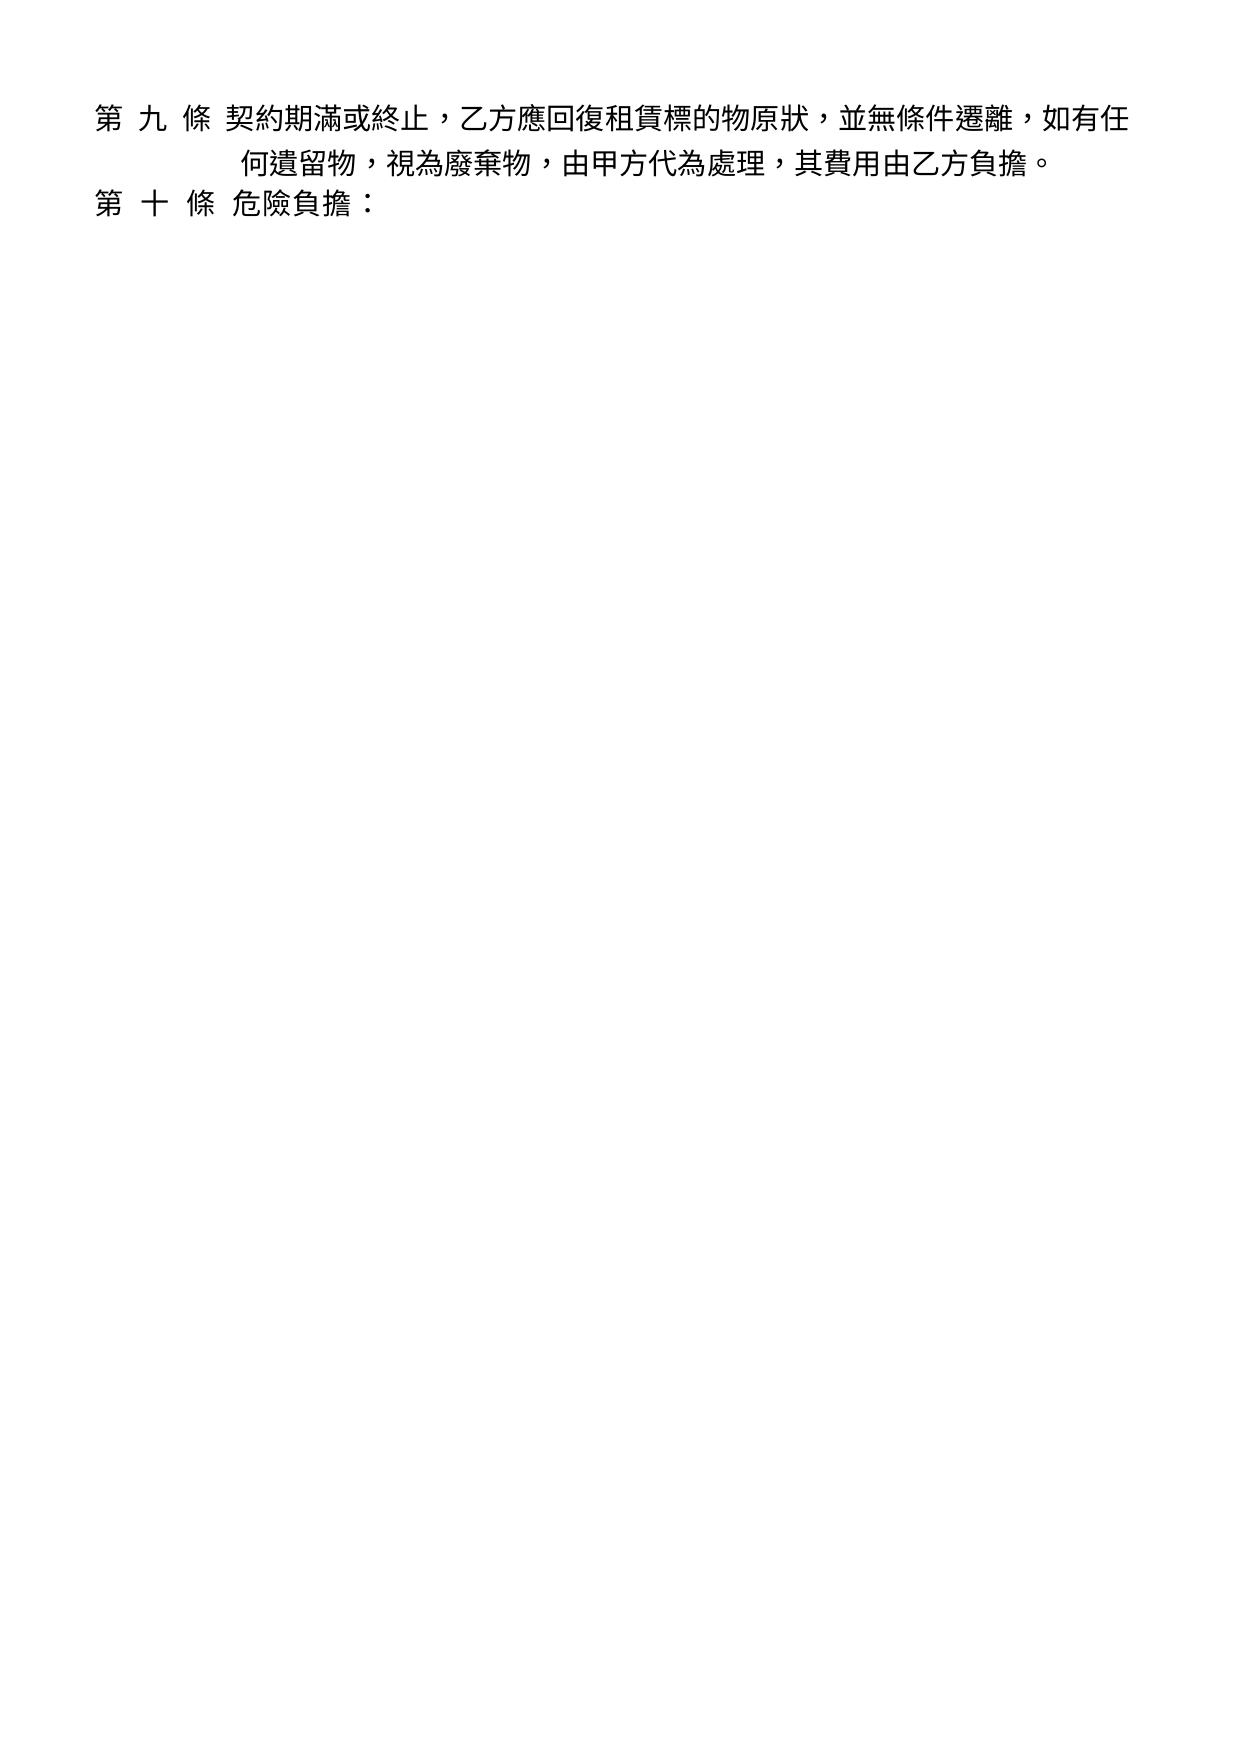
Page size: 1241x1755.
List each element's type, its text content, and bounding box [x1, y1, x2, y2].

text 第 十 條 危險負擔： [94, 184, 1184, 222]
text 第 九 條 契約期滿或終止，乙方應回復租賃標的物原狀，並無條件遷離，如有任何遺留物，視為廢棄物，由甲方代為處理，其費用由乙方負擔。 [94, 96, 1145, 182]
